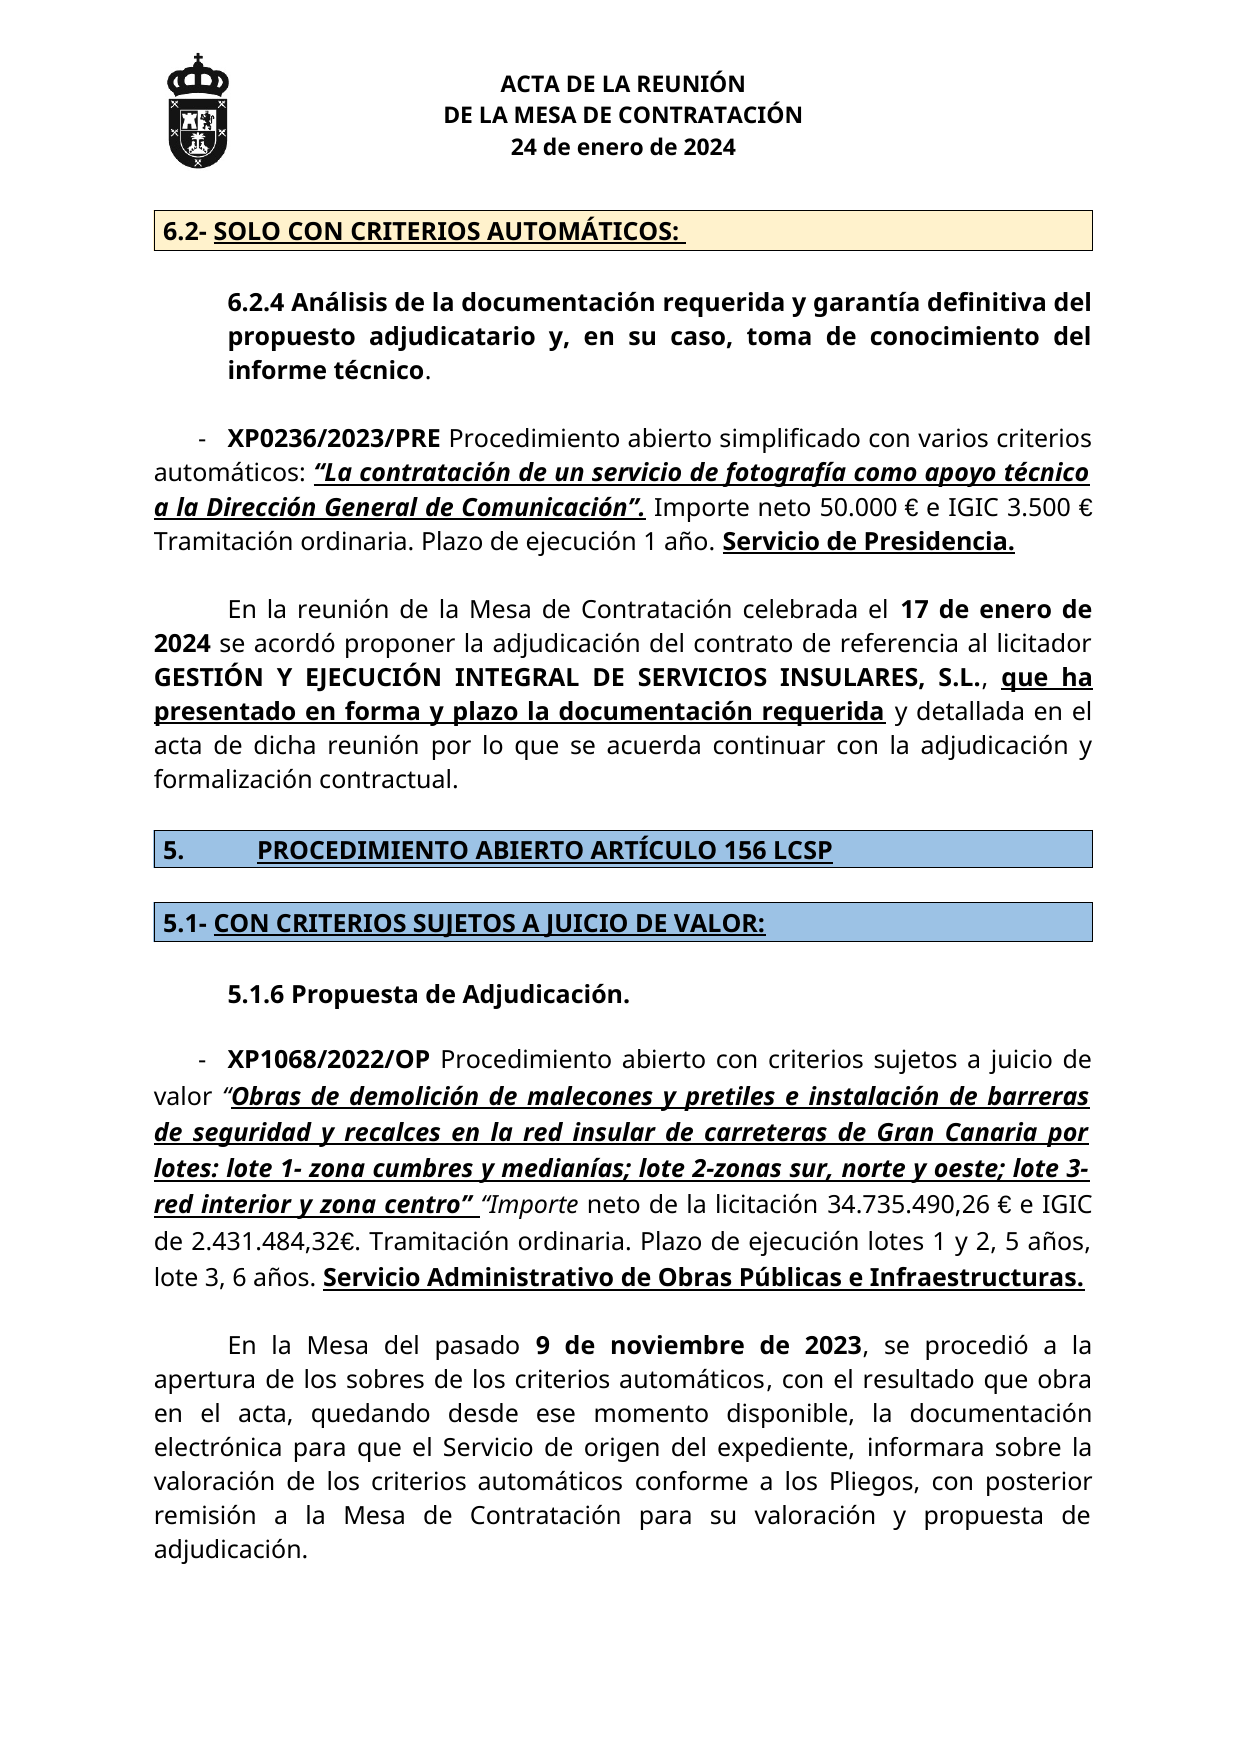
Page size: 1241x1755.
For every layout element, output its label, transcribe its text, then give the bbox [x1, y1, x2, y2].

text En la Mesa del pasado 9 de noviembre de 2023, se procedió a la apertura de los sobres de los criterios automáticos, con el resultado que obra en el acta, quedando desde ese momento disponible, la documentación electrónica para que el Servicio de origen del expediente, informara sobre la valoración de los criterios automáticos conforme a los Pliegos, con posterior remisión a la Mesa de Contratación para su valoración y propuesta de adjudicación. [153, 1327, 1093, 1566]
text 5.1.6 Propuesta de Adjudicación. [227, 976, 1093, 1011]
list XP1068/2022/OP Procedimiento abierto con criterios sujetos a juicio de valor “Obras de demolición de malecones y pretiles e instalación de barreras de seguridad y recalces en la red insular de carreteras de Gran Canaria por lotes: lote 1- zona cumbres y medianías; lote 2-zonas sur, norte y oeste; lote 3- red interior y zona centro” “Importe neto de la licitación 34.735.490,26 € e IGIC de 2.431.484,32€. Tramitación ordinaria. Plazo de ejecución lotes 1 y 2, 5 años, lote 3, 6 años. Servicio Administrativo de Obras Públicas e Infraestructuras. [153, 1042, 1093, 1294]
list XP0236/2023/PRE Procedimiento abierto simplificado con varios criterios automáticos: “La contratación de un servicio de fotografía como apoyo técnico a la Dirección General de Comunicación”. Importe neto 50.000 € e IGIC 3.500 € Tramitación ordinaria. Plazo de ejecución 1 año. Servicio de Presidencia. [153, 421, 1093, 557]
text 6.2- SOLO CON CRITERIOS AUTOMÁTICOS: [155, 211, 1092, 250]
text 5.1- CON CRITERIOS SUJETOS A JUICIO DE VALOR: [155, 903, 1092, 941]
text 6.2.4 Análisis de la documentación requerida y garantía definitiva del propuesto adjudicatario y, en su caso, toma de conocimiento del informe técnico. [227, 285, 1093, 387]
list PROCEDIMIENTO ABIERTO ARTÍCULO 156 LCSP [155, 831, 1092, 867]
text En la reunión de la Mesa de Contratación celebrada el 17 de enero de 2024 se acordó proponer la adjudicación del contrato de referencia al licitador GESTIÓN Y EJECUCIÓN INTEGRAL DE SERVICIOS INSULARES, S.L., que ha presentado en forma y plazo la documentación requerida y detallada en el acta de dicha reunión por lo que se acuerda continuar con la adjudicación y formalización contractual. [153, 591, 1093, 796]
